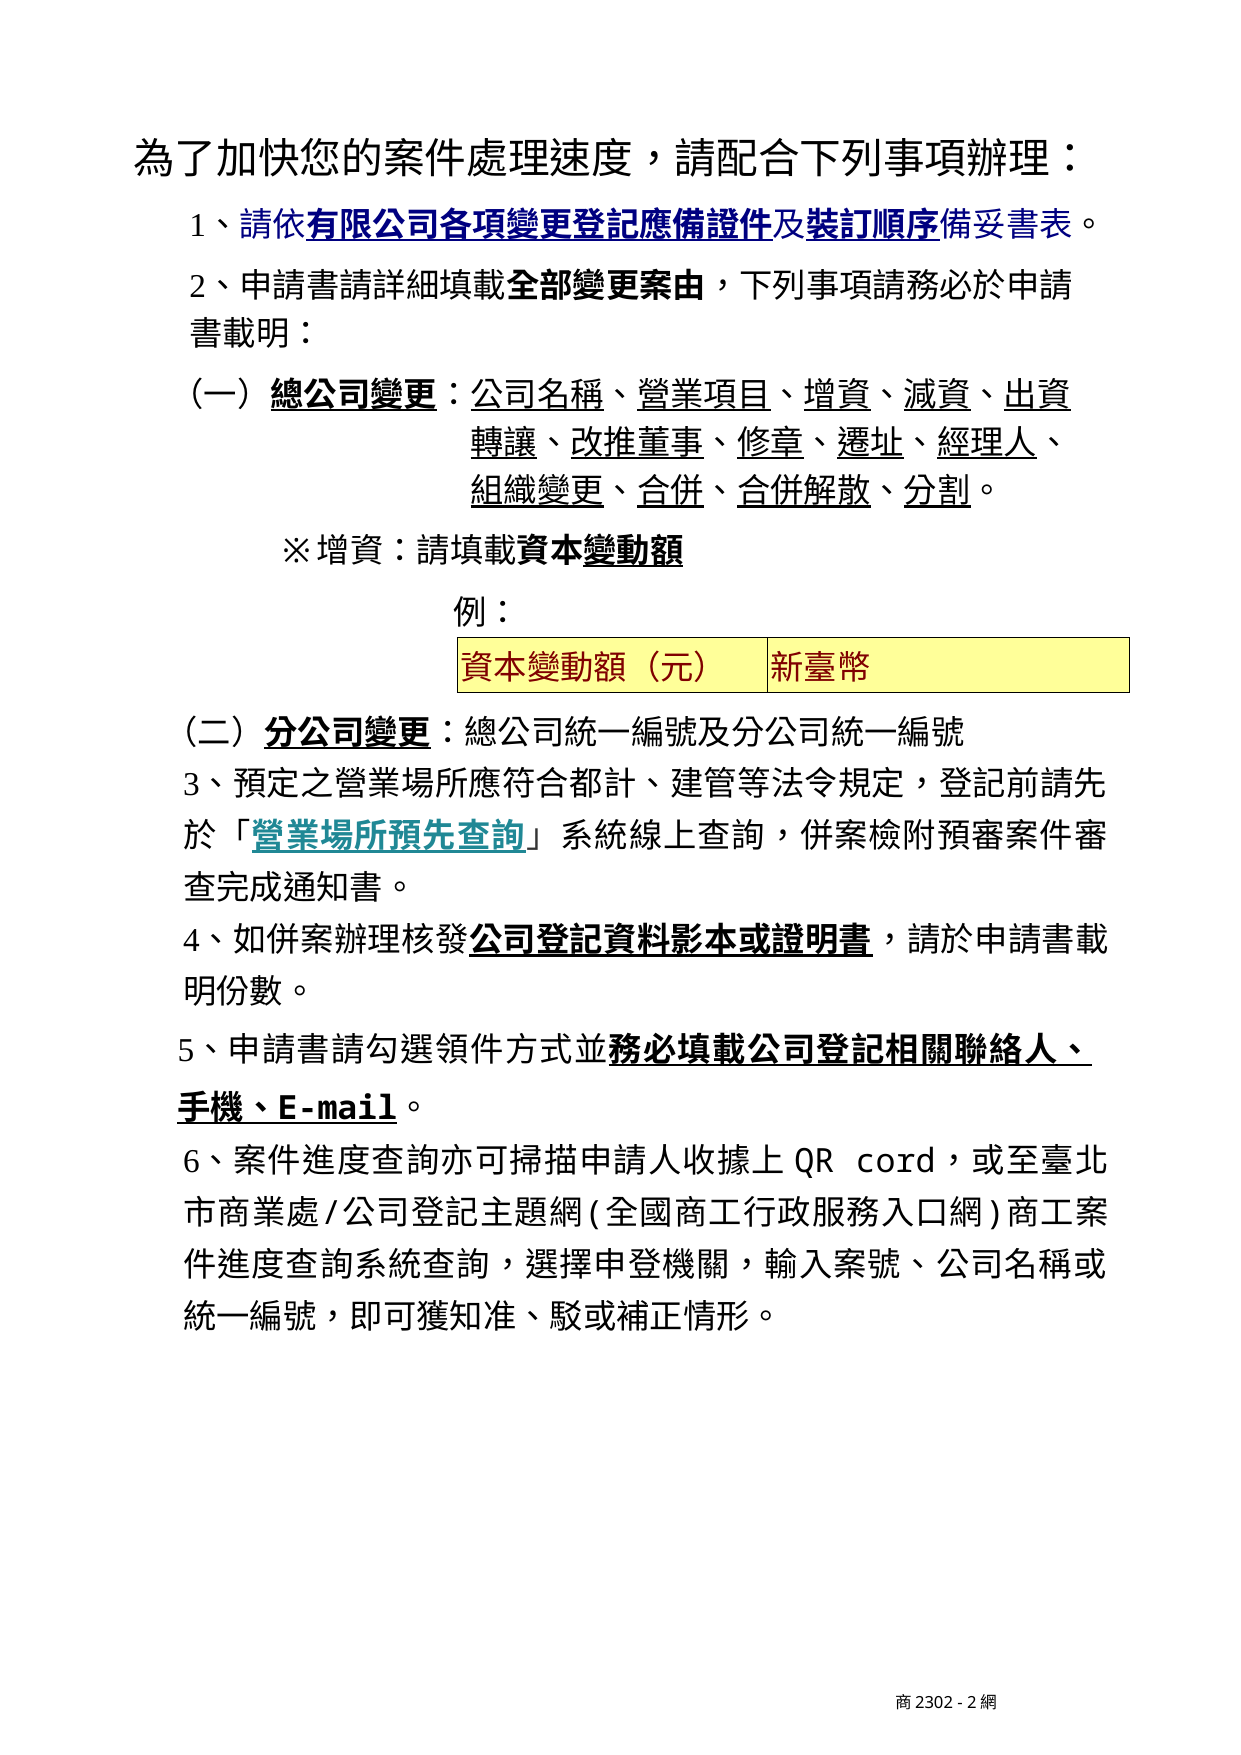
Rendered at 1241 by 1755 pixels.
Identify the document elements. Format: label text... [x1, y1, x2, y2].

list 申請書請勾選領件方式並務必填載公司登記相關聯絡人、手機、E-mail。 [177, 1014, 1093, 1131]
list 案件進度查詢亦可掃描申請人收據上QR cord，或至臺北市商業處/公司登記主題網(全國商工行政服務入口網)商工案件進度查詢系統查詢，選擇申登機關，輸入案號、公司名稱或統一編號，即可獲知准、駁或補正情形。 [183, 1131, 1109, 1339]
list 請依有限公司各項變更登記應備證件及裝訂順序備妥書表。 [189, 198, 1093, 246]
text 為了加快您的案件處理速度，請配合下列事項辦理： [133, 125, 1093, 185]
text ※增資：請填載資本變動額 [276, 512, 1093, 574]
text 例： [133, 574, 1093, 637]
text （二）分公司變更：總公司統一編號及分公司統一編號 [114, 706, 1130, 754]
list 申請書請詳細填載全部變更案由，下列事項請務必於申請書載明： [189, 258, 1093, 355]
table_header 資本變動額（元） [458, 638, 767, 692]
table_header 新臺幣 [768, 638, 1129, 692]
list 預定之營業場所應符合都計、建管等法令規定，登記前請先於「營業場所預先查詢」系統線上查詢，併案檢附預審案件審查完成通知書。 [183, 754, 1109, 910]
list 如併案辦理核發公司登記資料影本或證明書，請於申請書載明份數。 [183, 910, 1109, 1014]
text （一）總公司變更：公司名稱、營業項目、增資、減資、出資轉讓、改推董事、修章、遷址、經理人、組織變更、合併、合併解散、分割。 [170, 367, 1093, 512]
